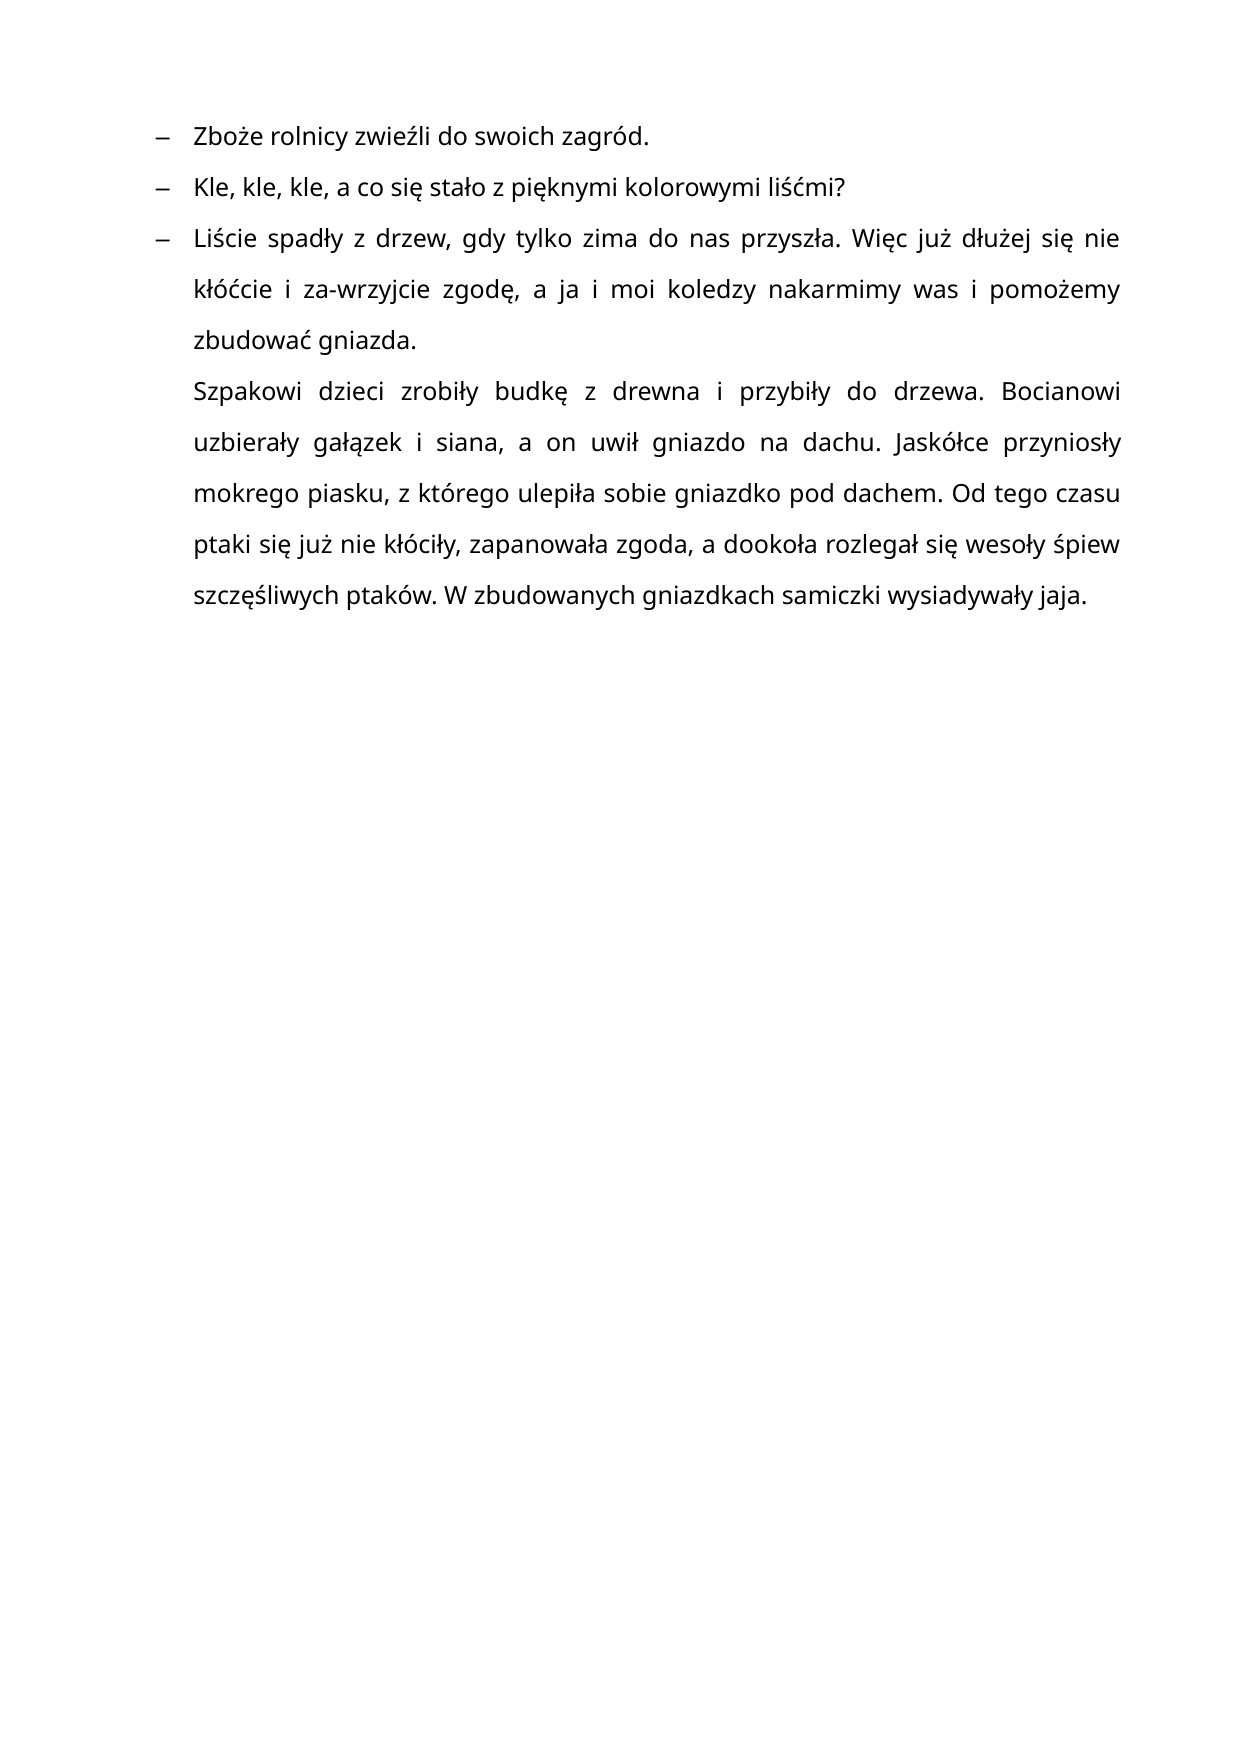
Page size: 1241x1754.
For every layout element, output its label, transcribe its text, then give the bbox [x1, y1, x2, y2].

list Liście spadły z drzew, gdy tylko zima do nas przyszła. Więc już dłużej się nie kłóćcie i za-wrzyjcie zgodę, a ja i moi koledzy nakarmimy was i pomożemy zbudować gniazda. [156, 220, 1122, 356]
list Zboże rolnicy zwieźli do swoich zagród. [156, 118, 1122, 152]
list Kle, kle, kle, a co się stało z pięknymi kolorowymi liśćmi? [156, 169, 1122, 203]
list Szpakowi dzieci zrobiły budkę z drewna i przybiły do drzewa. Bocianowi uzbierały gałązek i siana, a on uwił gniazdo na dachu. Jaskółce przyniosły mokrego piasku, z którego ulepiła sobie gniazdko pod dachem. Od tego czasu ptaki się już nie kłóciły, zapanowała zgoda, a dookoła rozlegał się wesoły śpiew szczęśliwych ptaków. W zbudowanych gniazdkach samiczki wysiadywały jaja. [156, 373, 1122, 612]
